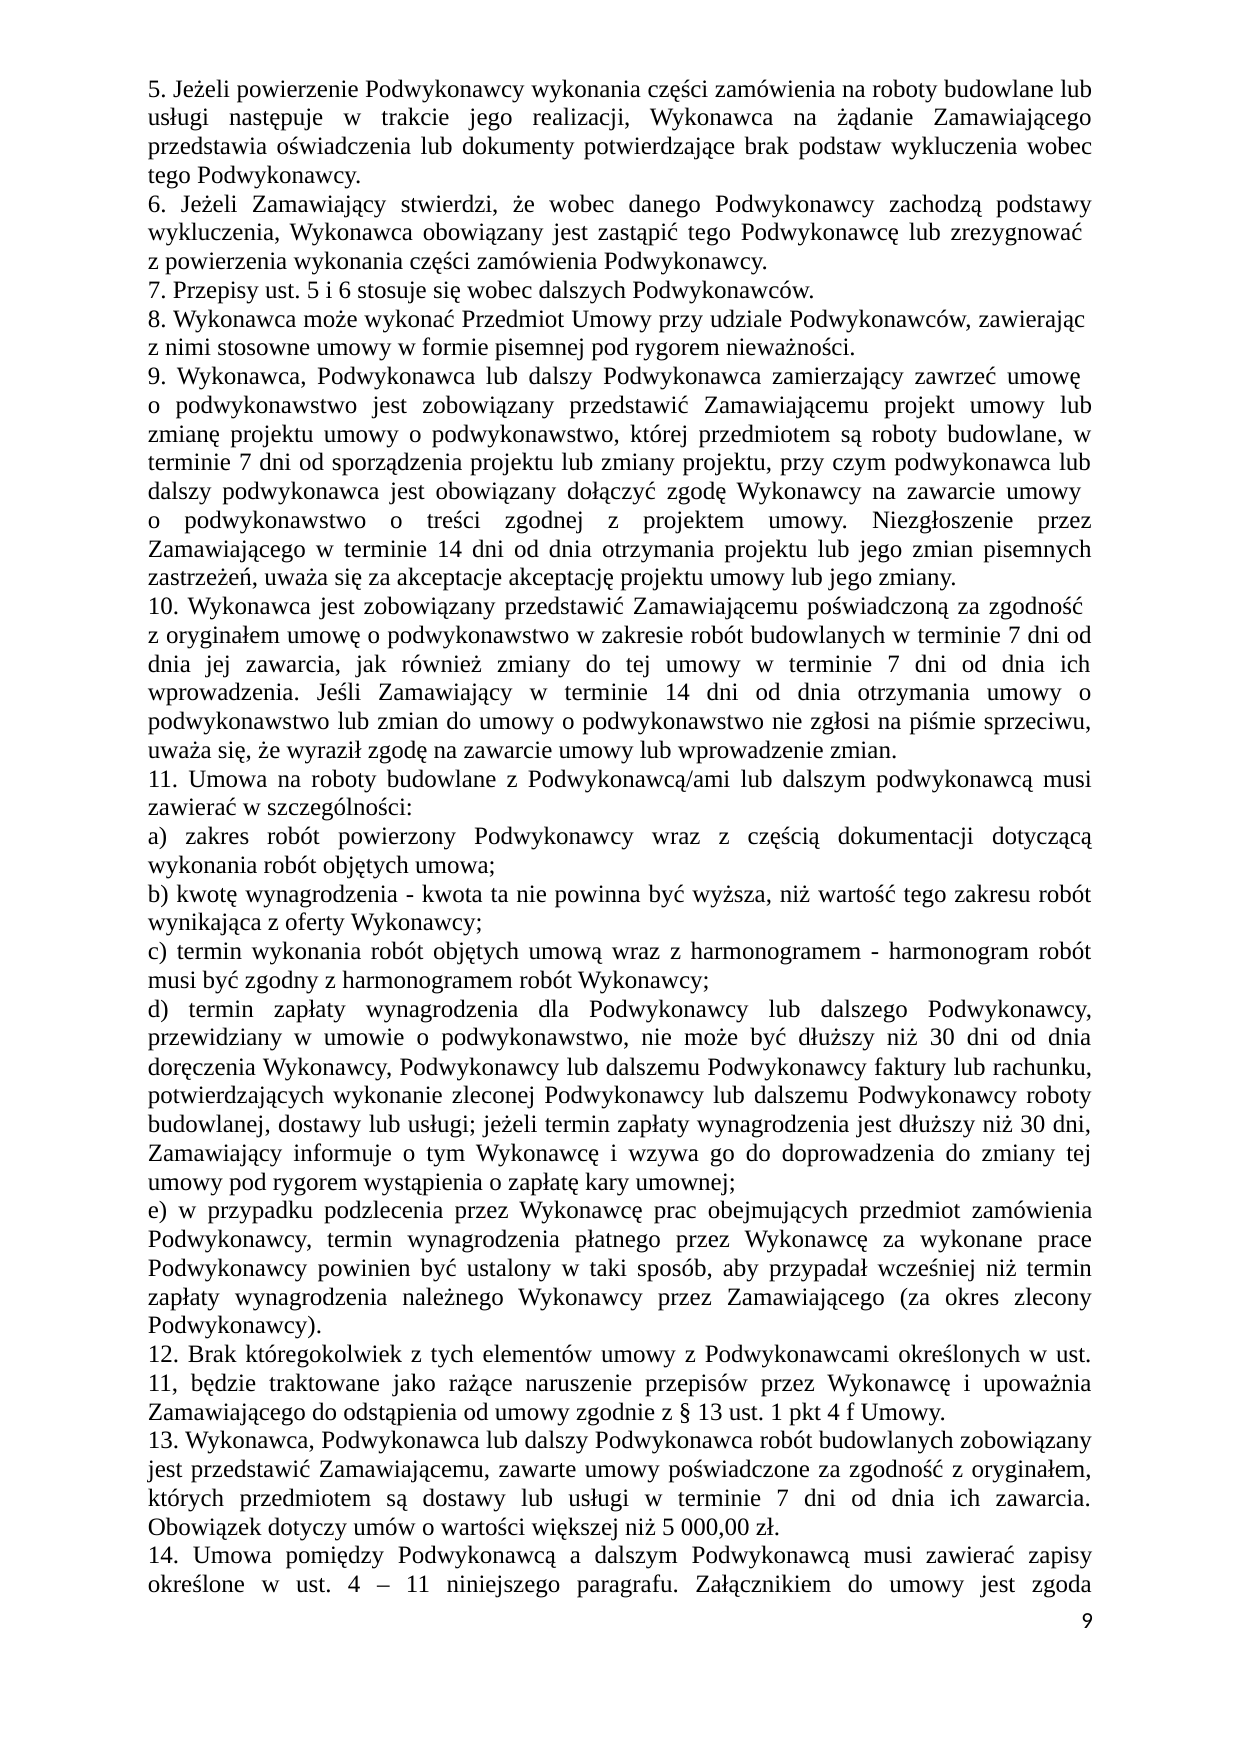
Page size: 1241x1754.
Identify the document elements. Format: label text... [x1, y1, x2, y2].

text 6. Jeżeli Zamawiający stwierdzi, że wobec danego Podwykonawcy zachodzą podstawy wykluczenia, Wykonawca obowiązany jest zastąpić tego Podwykonawcę lub zrezygnować z powierzenia wykonania części zamówienia Podwykonawcy. [148, 189, 1093, 275]
text 8. Wykonawca może wykonać Przedmiot Umowy przy udziale Podwykonawców, zawierając z nimi stosowne umowy w formie pisemnej pod rygorem nieważności. [148, 304, 1093, 361]
text 11. Umowa na roboty budowlane z Podwykonawcą/ami lub dalszym podwykonawcą musi zawierać w szczególności: [148, 764, 1093, 821]
text d) termin zapłaty wynagrodzenia dla Podwykonawcy lub dalszego Podwykonawcy, przewidziany w umowie o podwykonawstwo, nie może być dłuższy niż 30 dni od dnia doręczenia Wykonawcy, Podwykonawcy lub dalszemu Podwykonawcy faktury lub rachunku, potwierdzających wykonanie zleconej Podwykonawcy lub dalszemu Podwykonawcy roboty budowlanej, dostawy lub usługi; jeżeli termin zapłaty wynagrodzenia jest dłuższy niż 30 dni, Zamawiający informuje o tym Wykonawcę i wzywa go do doprowadzenia do zmiany tej umowy pod rygorem wystąpienia o zapłatę kary umownej; [148, 994, 1093, 1195]
text 5. Jeżeli powierzenie Podwykonawcy wykonania części zamówienia na roboty budowlane lub usługi następuje w trakcie jego realizacji, Wykonawca na żądanie Zamawiającego przedstawia oświadczenia lub dokumenty potwierdzające brak podstaw wykluczenia wobec tego Podwykonawcy. [148, 74, 1093, 189]
text 12. Brak któregokolwiek z tych elementów umowy z Podwykonawcami określonych w ust. 11, będzie traktowane jako rażące naruszenie przepisów przez Wykonawcę i upoważnia Zamawiającego do odstąpienia od umowy zgodnie z § 13 ust. 1 pkt 4 f Umowy. [148, 1339, 1093, 1425]
text 7. Przepisy ust. 5 i 6 stosuje się wobec dalszych Podwykonawców. [148, 275, 1093, 304]
text b) kwotę wynagrodzenia - kwota ta nie powinna być wyższa, niż wartość tego zakresu robót wynikająca z oferty Wykonawcy; [148, 879, 1093, 936]
text 13. Wykonawca, Podwykonawca lub dalszy Podwykonawca robót budowlanych zobowiązany jest przedstawić Zamawiającemu, zawarte umowy poświadczone za zgodność z oryginałem, których przedmiotem są dostawy lub usługi w terminie 7 dni od dnia ich zawarcia. Obowiązek dotyczy umów o wartości większej niż 5 000,00 zł. [148, 1425, 1093, 1540]
text a) zakres robót powierzony Podwykonawcy wraz z częścią dokumentacji dotyczącą wykonania robót objętych umowa; [148, 821, 1093, 879]
text 14. Umowa pomiędzy Podwykonawcą a dalszym Podwykonawcą musi zawierać zapisy określone w ust. 4 – 11 niniejszego paragrafu. Załącznikiem do umowy jest zgoda [148, 1540, 1093, 1598]
text c) termin wykonania robót objętych umową wraz z harmonogramem - harmonogram robót musi być zgodny z harmonogramem robót Wykonawcy; [148, 936, 1093, 994]
text e) w przypadku podzlecenia przez Wykonawcę prac obejmujących przedmiot zamówienia Podwykonawcy, termin wynagrodzenia płatnego przez Wykonawcę za wykonane prace Podwykonawcy powinien być ustalony w taki sposób, aby przypadał wcześniej niż termin zapłaty wynagrodzenia należnego Wykonawcy przez Zamawiającego (za okres zlecony Podwykonawcy). [148, 1195, 1093, 1339]
text 9. Wykonawca, Podwykonawca lub dalszy Podwykonawca zamierzający zawrzeć umowę o podwykonawstwo jest zobowiązany przedstawić Zamawiającemu projekt umowy lub zmianę projektu umowy o podwykonawstwo, której przedmiotem są roboty budowlane, w terminie 7 dni od sporządzenia projektu lub zmiany projektu, przy czym podwykonawca lub dalszy podwykonawca jest obowiązany dołączyć zgodę Wykonawcy na zawarcie umowy o podwykonawstwo o treści zgodnej z projektem umowy. Niezgłoszenie przez Zamawiającego w terminie 14 dni od dnia otrzymania projektu lub jego zmian pisemnych zastrzeżeń, uważa się za akceptacje akceptację projektu umowy lub jego zmiany. [148, 361, 1093, 591]
text 10. Wykonawca jest zobowiązany przedstawić Zamawiającemu poświadczoną za zgodność z oryginałem umowę o podwykonawstwo w zakresie robót budowlanych w terminie 7 dni od dnia jej zawarcia, jak również zmiany do tej umowy w terminie 7 dni od dnia ich wprowadzenia. Jeśli Zamawiający w terminie 14 dni od dnia otrzymania umowy o podwykonawstwo lub zmian do umowy o podwykonawstwo nie zgłosi na piśmie sprzeciwu, uważa się, że wyraził zgodę na zawarcie umowy lub wprowadzenie zmian. [148, 591, 1093, 764]
